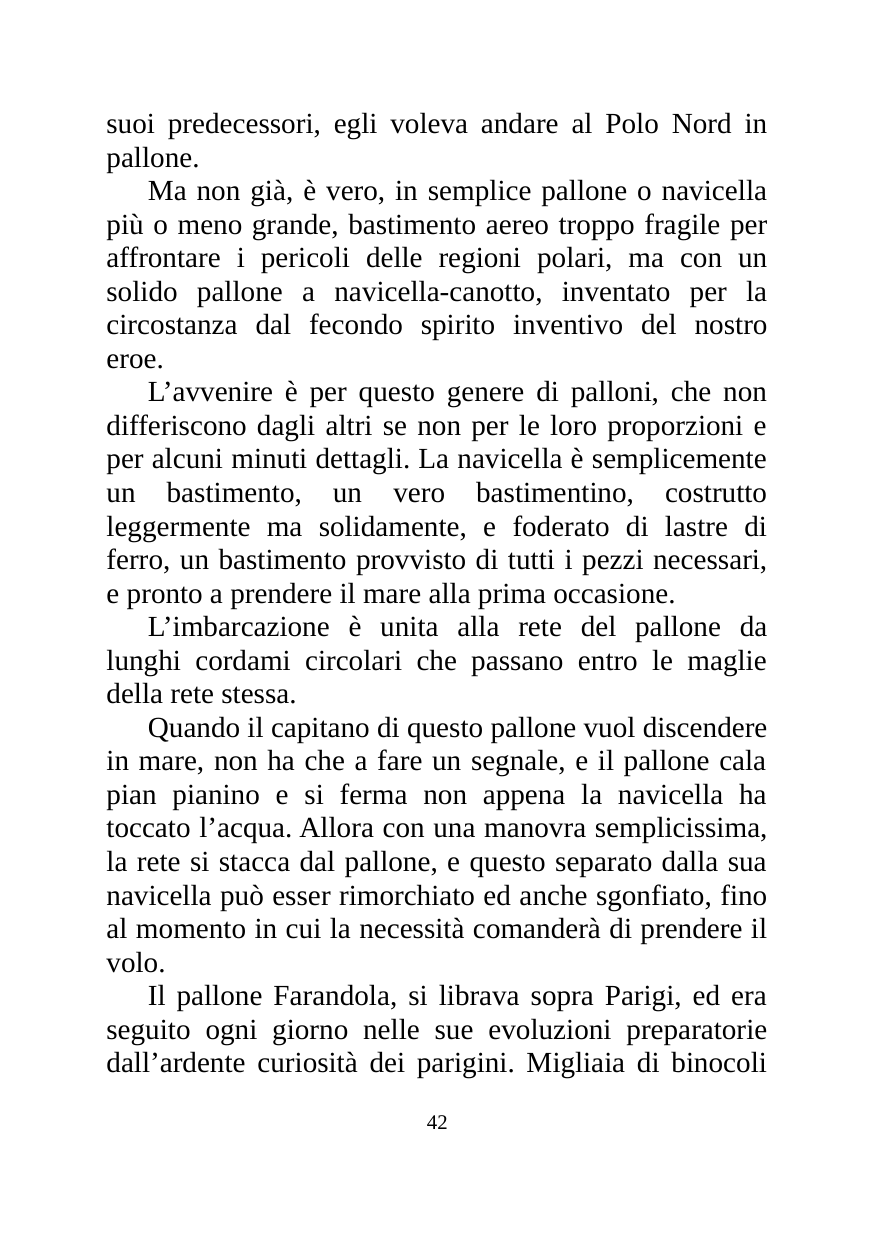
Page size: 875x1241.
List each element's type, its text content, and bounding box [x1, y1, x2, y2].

text Ma non già, è vero, in semplice pallone o navicella più o meno grande, bastimento aereo troppo fragile per affrontare i pericoli delle regioni polari, ma con un solido pallone a navicella-canotto, inventato per la circostanza dal fecondo spirito inventivo del nostro eroe. [106, 173, 768, 374]
text L’avvenire è per questo genere di palloni, che non differiscono dagli altri se non per le loro proporzioni e per alcuni minuti dettagli. La navicella è semplicemente un bastimento, un vero bastimentino, costrutto leggermente ma solidamente, e foderato di lastre di ferro, un bastimento provvisto di tutti i pezzi necessari, e pronto a prendere il mare alla prima occasione. [106, 374, 768, 609]
text suoi predecessori, egli voleva andare al Polo Nord in pallone. [106, 106, 768, 173]
text L’imbarcazione è unita alla rete del pallone da lunghi cordami circolari che passano entro le maglie della rete stessa. [106, 609, 768, 710]
text Quando il capitano di questo pallone vuol discendere in mare, non ha che a fare un segnale, e il pallone cala pian pianino e si ferma non appena la navicella ha toccato l’acqua. Allora con una manovra semplicissima, la rete si stacca dal pallone, e questo separato dalla sua navicella può esser rimorchiato ed anche sgonfiato, fino al momento in cui la necessità comanderà di prendere il volo. [106, 710, 768, 978]
text Il pallone Farandola, si librava sopra Parigi, ed era seguito ogni giorno nelle sue evoluzioni preparatorie dall’ardente curiosità dei parigini. Migliaia di binocoli [106, 978, 768, 1079]
